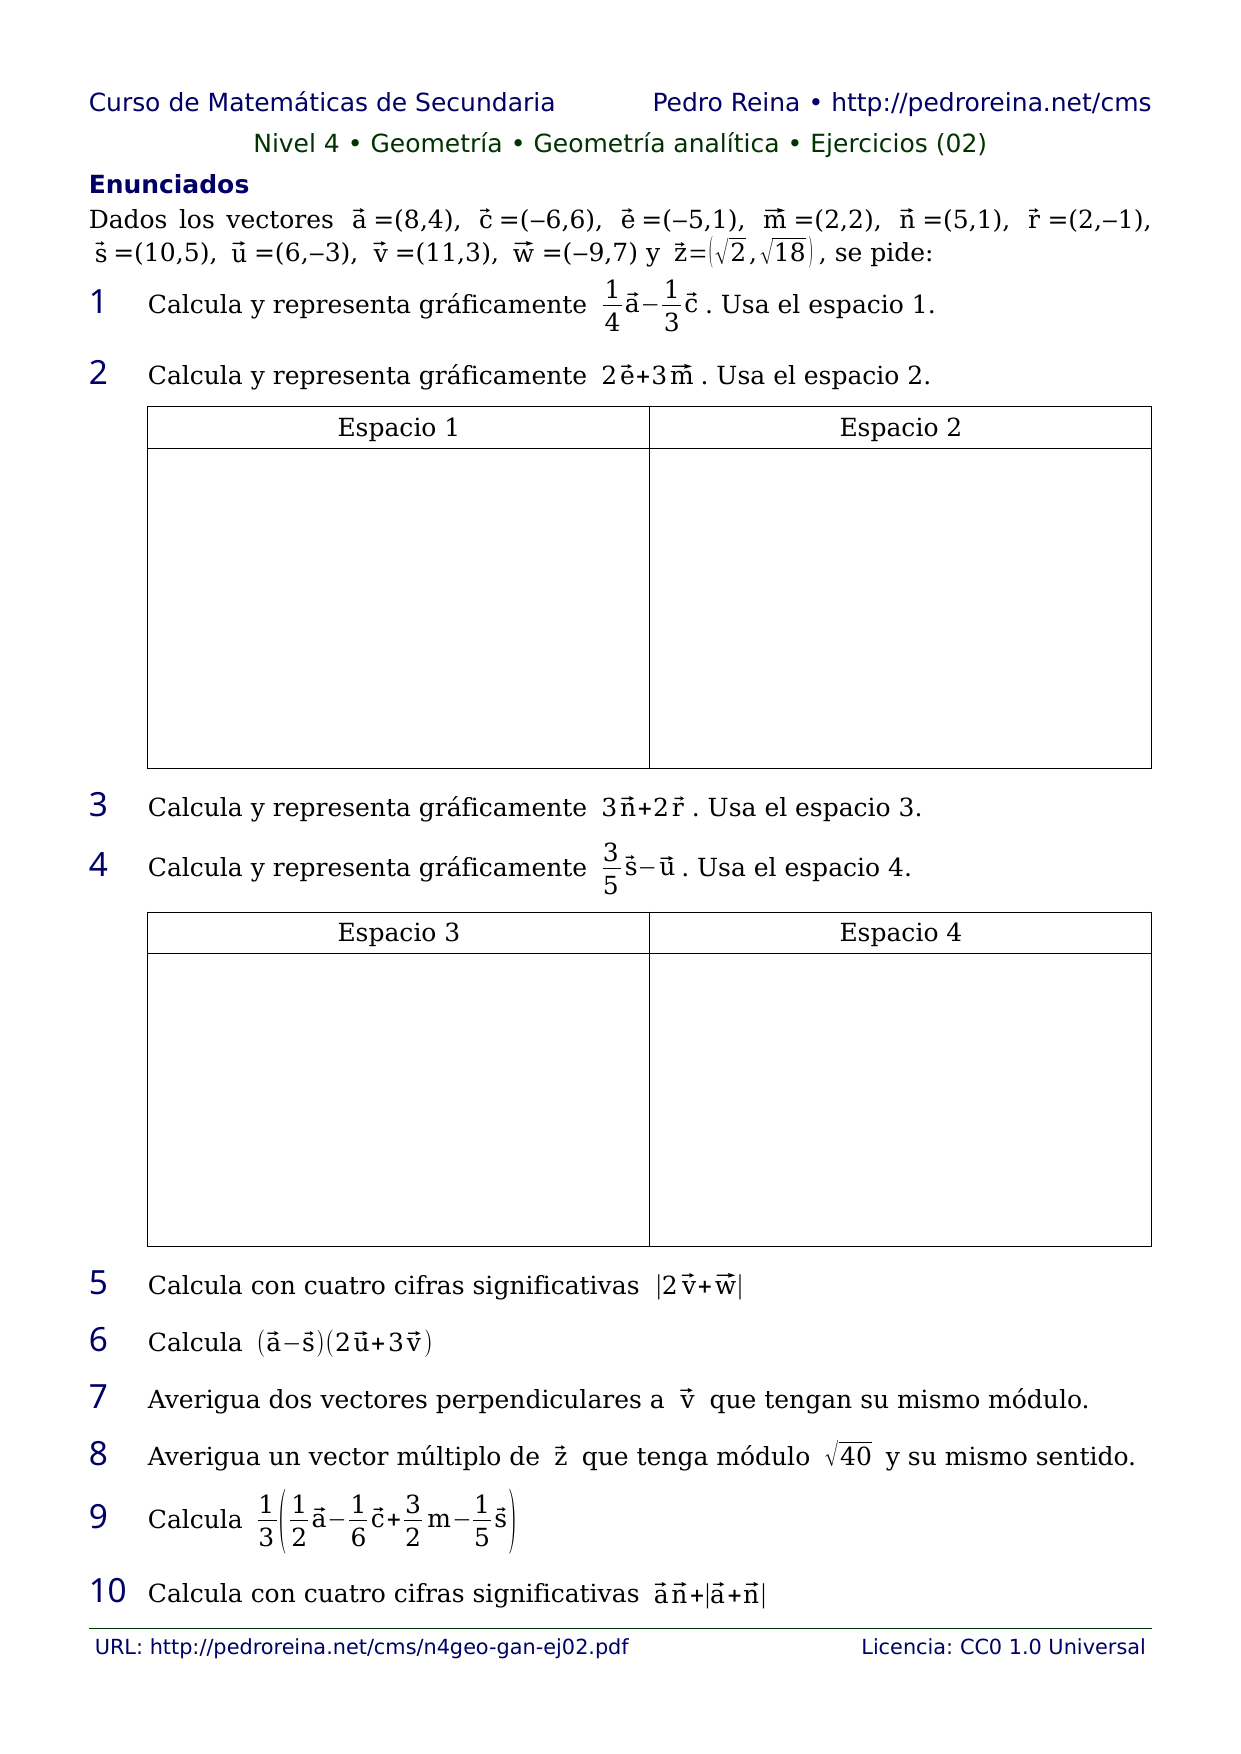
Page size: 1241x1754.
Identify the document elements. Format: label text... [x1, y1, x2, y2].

table_header Espacio 4 [650, 913, 1151, 953]
table_cell [148, 954, 649, 1246]
list Averigua un vector múltiplo de que tenga módulo y su mismo sentido. [88, 1430, 1152, 1475]
list Calcula y representa gráficamente . Usa el espacio 3. [88, 781, 1152, 826]
list Calcula [88, 1487, 1152, 1555]
table_cell [650, 954, 1151, 1246]
table_cell [148, 449, 649, 768]
text Nivel 4 • Geometría • Geometría analítica • Ejercicios (02) [88, 129, 1152, 159]
table_header Espacio 1 [148, 407, 649, 448]
table_cell [650, 449, 1151, 768]
list Averigua dos vectores perpendiculares a que tengan su mismo módulo. [88, 1373, 1152, 1418]
text Dados los vectores =(8,4), =(‒6,6), =(‒5,1), =(2,2), =(5,1), =(2,‒1), =(10,5), =(6,‒3), =(11,3), =(‒9,7) y , se pide: [88, 206, 1152, 269]
list Calcula y representa gráficamente . Usa el espacio 4. [88, 838, 1152, 900]
table_header Espacio 3 [148, 913, 649, 953]
list Calcula y representa gráficamente . Usa el espacio 2. [88, 349, 1152, 394]
list Calcula con cuatro cifras significativas [88, 1567, 1152, 1613]
text Curso de Matemáticas de Secundaria Pedro Reina • http://pedroreina.net/cms [88, 88, 1152, 118]
list Calcula [88, 1316, 1152, 1361]
table_header Espacio 2 [650, 407, 1151, 448]
list Calcula con cuatro cifras significativas [88, 1258, 1152, 1304]
list Calcula y representa gráficamente . Usa el espacio 1. [88, 275, 1152, 337]
text Enunciados [88, 170, 1152, 199]
